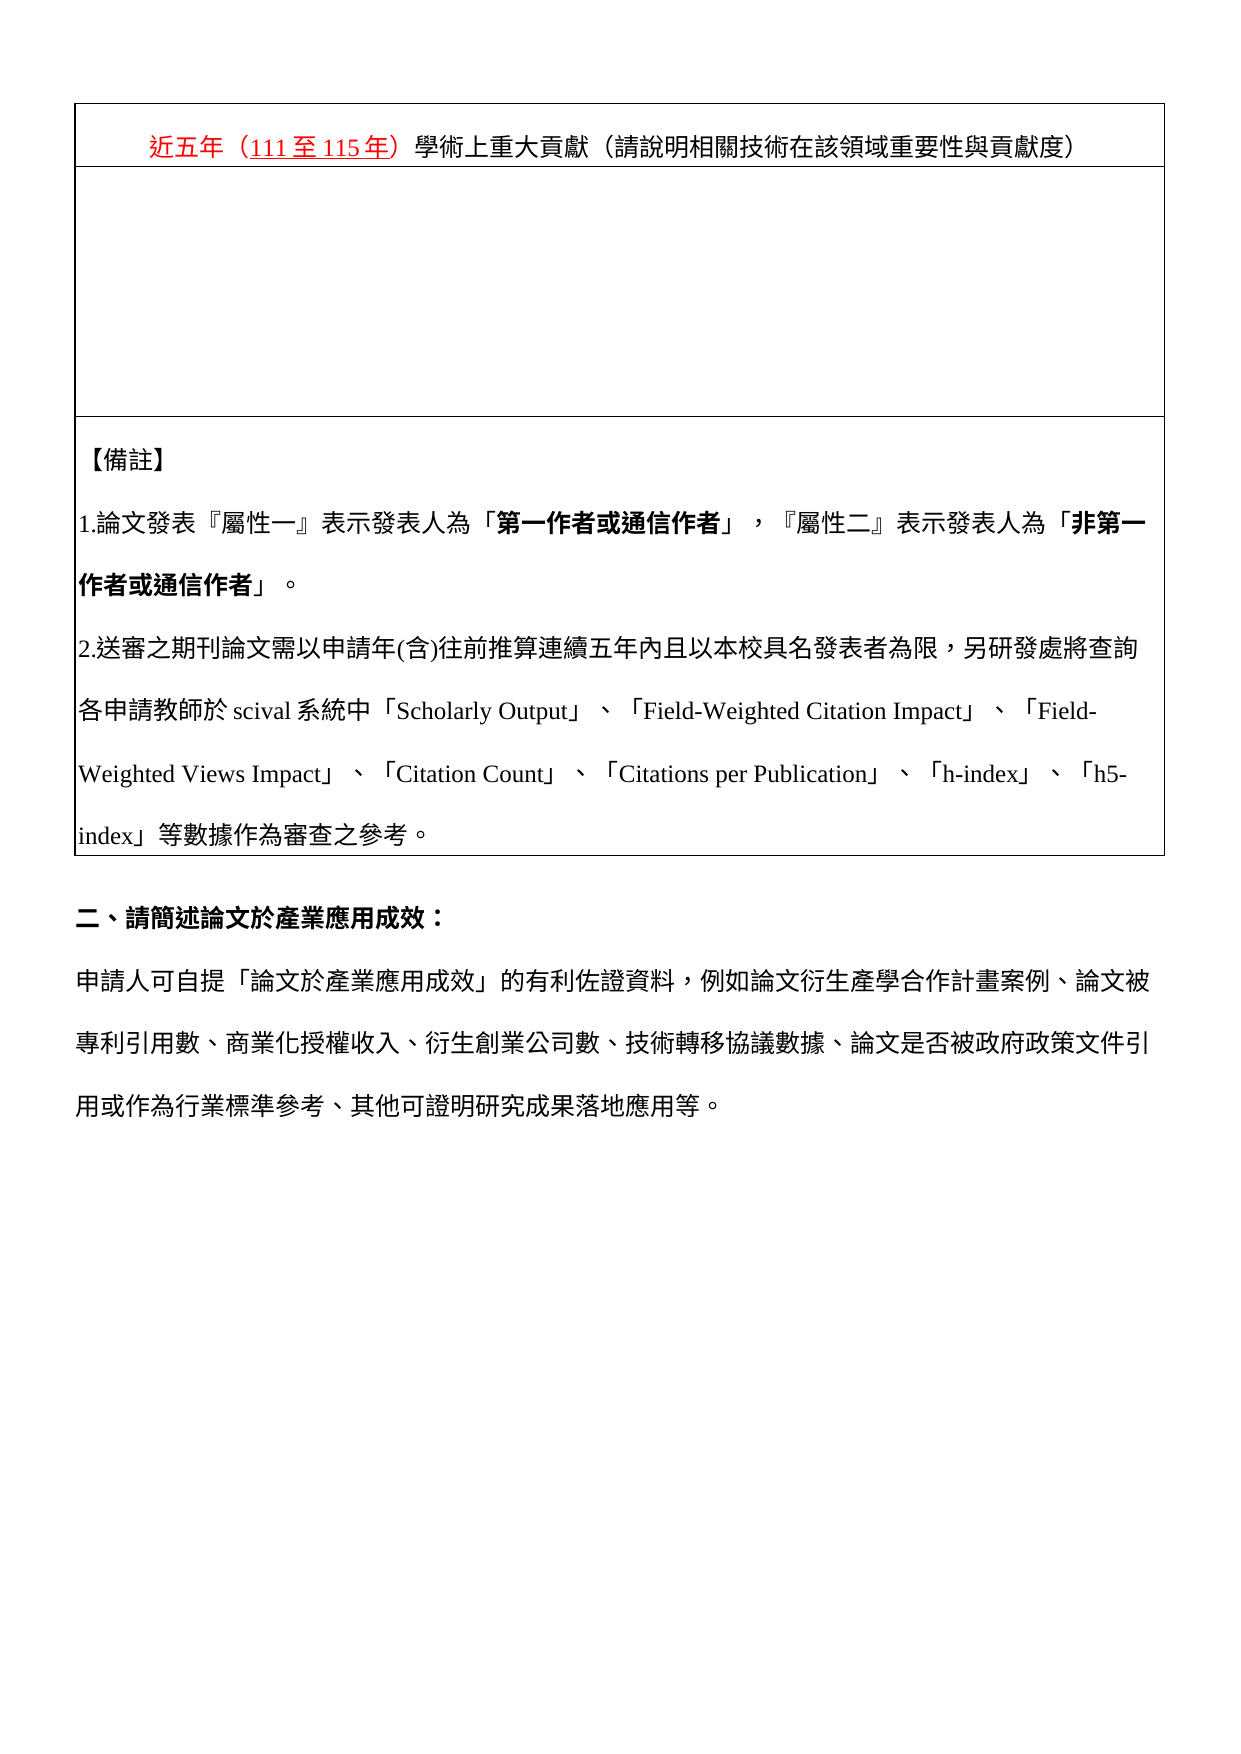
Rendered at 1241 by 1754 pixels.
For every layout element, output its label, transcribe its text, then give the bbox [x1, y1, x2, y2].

table_cell 【備註】 1.論文發表『屬性一』表示發表人為「第一作者或通信作者」，『屬性二』表示發表人為「非第一作者或通信作者」。 2.送審之期刊論文需以申請年(含)往前推算連續五年內且以本校具名發表者為限，另研發處將查詢各申請教師於scival系統中「Scholarly Output」、「Field-Weighted Citation Impact」、「Field-Weighted Views Impact」、「Citation Count」、「Citations per Publication」、「h-index」、「h5-index」等數據作為審查之參考。 [76, 417, 1164, 855]
table_cell [76, 167, 1164, 416]
text 二、請簡述論文於產業應用成效： [75, 875, 1165, 937]
text 申請人可自提「論文於產業應用成效」的有利佐證資料，例如論文衍生產學合作計畫案例、論文被專利引用數、商業化授權收入、衍生創業公司數、技術轉移協議數據、論文是否被政府政策文件引用或作為行業標準參考、其他可證明研究成果落地應用等。 [75, 937, 1165, 1125]
table_cell 近五年（111至115年）學術上重大貢獻（請說明相關技術在該領域重要性與貢獻度） [76, 104, 1164, 166]
